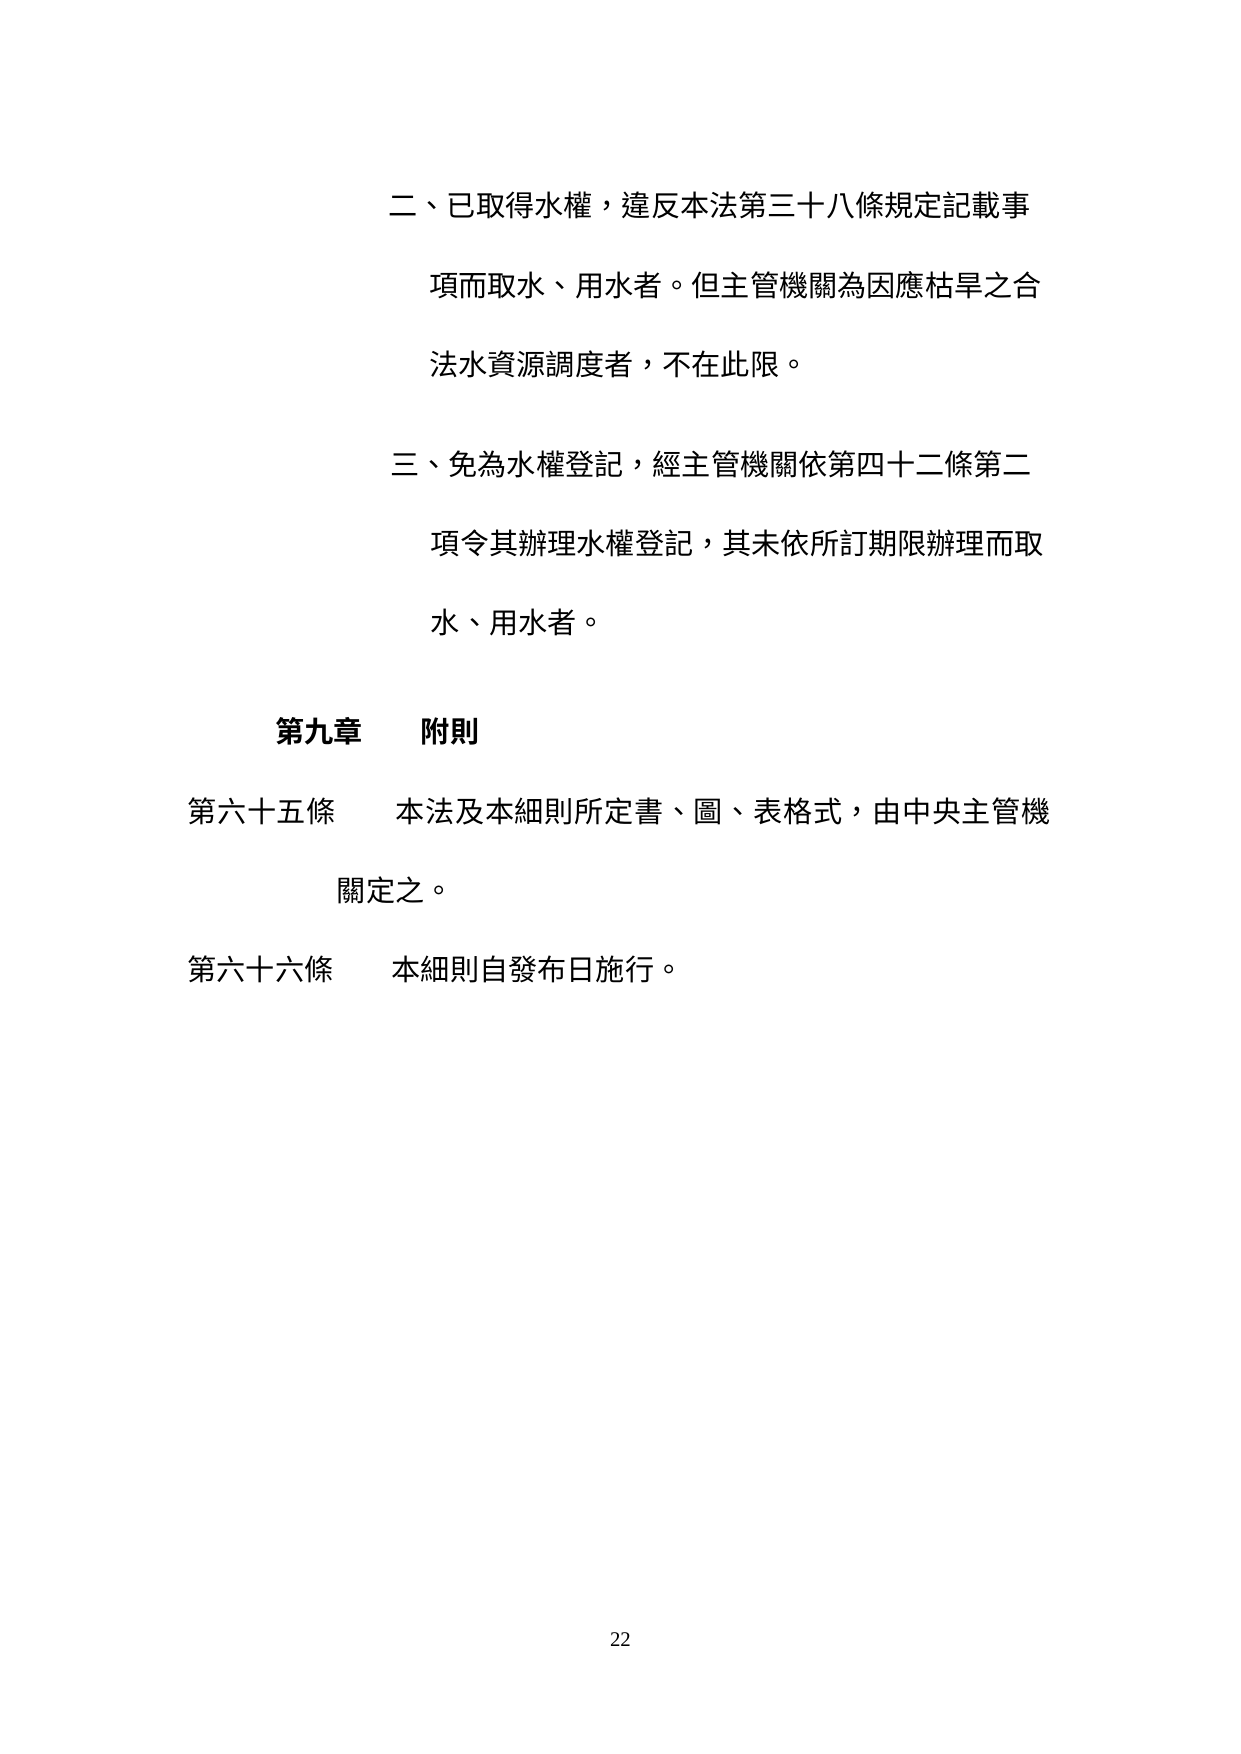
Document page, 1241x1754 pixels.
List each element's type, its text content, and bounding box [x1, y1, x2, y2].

text 第六十六條 本細則自發布日施行。 [187, 928, 1053, 1007]
text 二、已取得水權，違反本法第三十八條規定記載事項而取水、用水者。但主管機關為因應枯旱之合法水資源調度者，不在此限。 [388, 164, 1053, 402]
text 三、免為水權登記，經主管機關依第四十二條第二項令其辦理水權登記，其未依所訂期限辦理而取水、用水者。 [390, 423, 1053, 660]
text 第九章 附則 [275, 691, 1053, 770]
text 第六十五條 本法及本細則所定書、圖、表格式，由中央主管機關定之。 [187, 770, 1053, 928]
